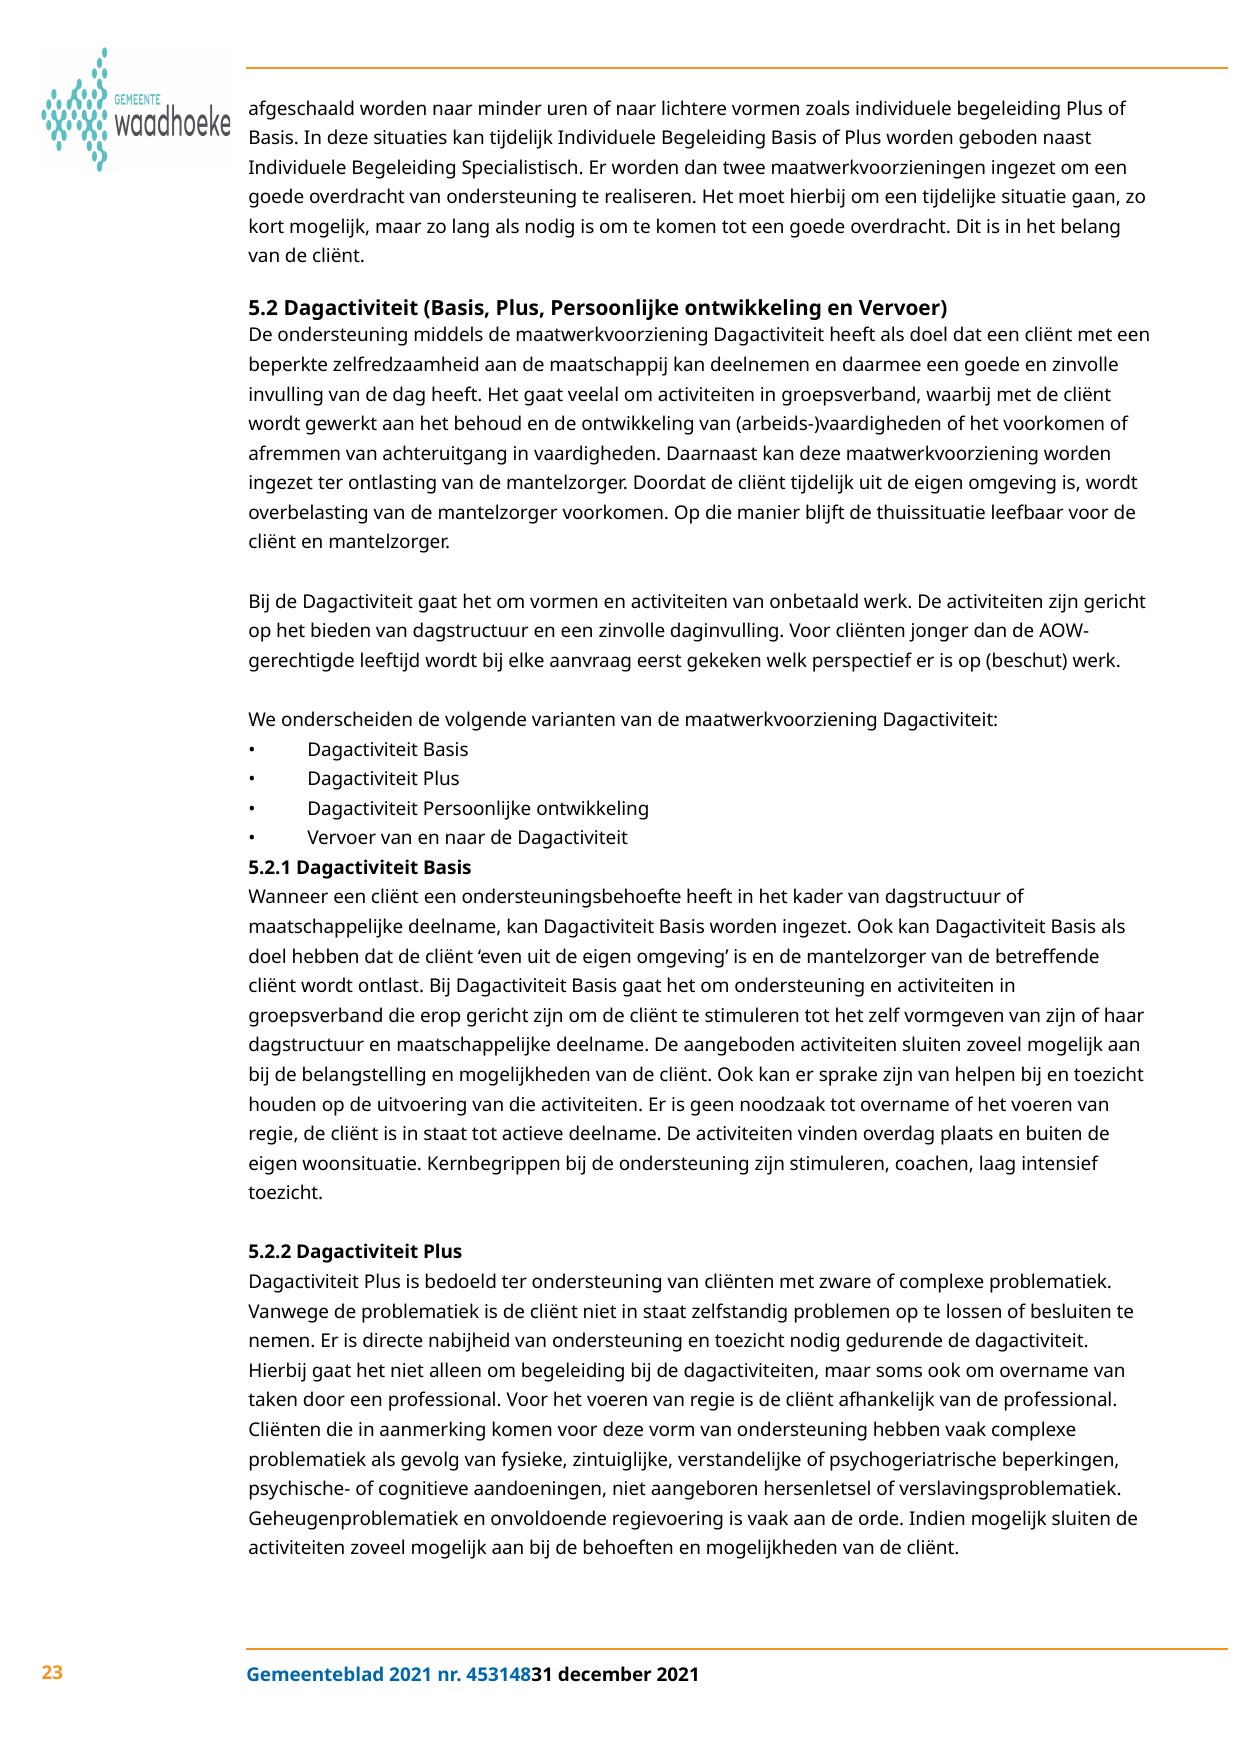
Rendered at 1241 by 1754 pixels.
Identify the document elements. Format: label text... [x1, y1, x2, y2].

list Dagactiviteit Plus [248, 765, 1152, 791]
text We onderscheiden de volgende varianten van de maatwerkvoorziening Dagactiviteit: [248, 706, 1152, 732]
list Dagactiviteit Basis [248, 736, 1152, 761]
text 5.2.1 Dagactiviteit Basis [248, 854, 1152, 880]
text Bij de Dagactiviteit gaat het om vormen en activiteiten van onbetaald werk. De activiteiten zijn gericht op het bieden van dagstructuur en een zinvolle daginvulling. Voor cliënten jonger dan de AOW-gerechtigde leeftijd wordt bij elke aanvraag eerst gekeken welk perspectief er is op (beschut) werk. [248, 588, 1152, 673]
text 5.2 Dagactiviteit (Basis, Plus, Persoonlijke ontwikkeling en Vervoer) [248, 293, 1152, 322]
text 5.2.2 Dagactiviteit Plus [248, 1239, 1152, 1264]
list Vervoer van en naar de Dagactiviteit [248, 824, 1152, 850]
text Wanneer een cliënt een ondersteuningsbehoefte heeft in het kader van dagstructuur of maatschappelijke deelname, kan Dagactiviteit Basis worden ingezet. Ook kan Dagactiviteit Basis als doel hebben dat de cliënt ‘even uit de eigen omgeving’ is en de mantelzorger van de betreffende cliënt wordt ontlast. Bij Dagactiviteit Basis gaat het om ondersteuning en activiteiten in groepsverband die erop gericht zijn om de cliënt te stimuleren tot het zelf vormgeven van zijn of haar dagstructuur en maatschappelijke deelname. De aangeboden activiteiten sluiten zoveel mogelijk aan bij de belangstelling en mogelijkheden van de cliënt. Ook kan er sprake zijn van helpen bij en toezicht houden op de uitvoering van die activiteiten. Er is geen noodzaak tot overname of het voeren van regie, de cliënt is in staat tot actieve deelname. De activiteiten vinden overdag plaats en buiten de eigen woonsituatie. Kernbegrippen bij de ondersteuning zijn stimuleren, coachen, laag intensief toezicht. [248, 884, 1152, 1205]
picture [41, 47, 231, 172]
list Dagactiviteit Persoonlijke ontwikkeling [248, 795, 1152, 821]
text De ondersteuning middels de maatwerkvoorziening Dagactiviteit heeft als doel dat een cliënt met een beperkte zelfredzaamheid aan de maatschappij kan deelnemen en daarmee een goede en zinvolle invulling van de dag heeft. Het gaat veelal om activiteiten in groepsverband, waarbij met de cliënt wordt gewerkt aan het behoud en de ontwikkeling van (arbeids-)vaardigheden of het voorkomen of afremmen van achteruitgang in vaardigheden. Daarnaast kan deze maatwerkvoorziening worden ingezet ter ontlasting van de mantelzorger. Doordat de cliënt tijdelijk uit de eigen omgeving is, wordt overbelasting van de mantelzorger voorkomen. Op die manier blijft de thuissituatie leefbaar voor de cliënt en mantelzorger. [248, 322, 1152, 554]
text afgeschaald worden naar minder uren of naar lichtere vormen zoals individuele begeleiding Plus of Basis. In deze situaties kan tijdelijk Individuele Begeleiding Basis of Plus worden geboden naast Individuele Begeleiding Specialistisch. Er worden dan twee maatwerkvoorzieningen ingezet om een goede overdracht van ondersteuning te realiseren. Het moet hierbij om een tijdelijke situatie gaan, zo kort mogelijk, maar zo lang als nodig is om te komen tot een goede overdracht. Dit is in het belang van de cliënt. [248, 95, 1152, 268]
text Dagactiviteit Plus is bedoeld ter ondersteuning van cliënten met zware of complexe problematiek. Vanwege de problematiek is de cliënt niet in staat zelfstandig problemen op te lossen of besluiten te nemen. Er is directe nabijheid van ondersteuning en toezicht nodig gedurende de dagactiviteit. Hierbij gaat het niet alleen om begeleiding bij de dagactiviteiten, maar soms ook om overname van taken door een professional. Voor het voeren van regie is de cliënt afhankelijk van de professional. Cliënten die in aanmerking komen voor deze vorm van ondersteuning hebben vaak complexe problematiek als gevolg van fysieke, zintuiglijke, verstandelijke of psychogeriatrische beperkingen, psychische- of cognitieve aandoeningen, niet aangeboren hersenletsel of verslavingsproblematiek. Geheugenproblematiek en onvoldoende regievoering is vaak aan de orde. Indien mogelijk sluiten de activiteiten zoveel mogelijk aan bij de behoeften en mogelijkheden van de cliënt. [248, 1268, 1152, 1560]
